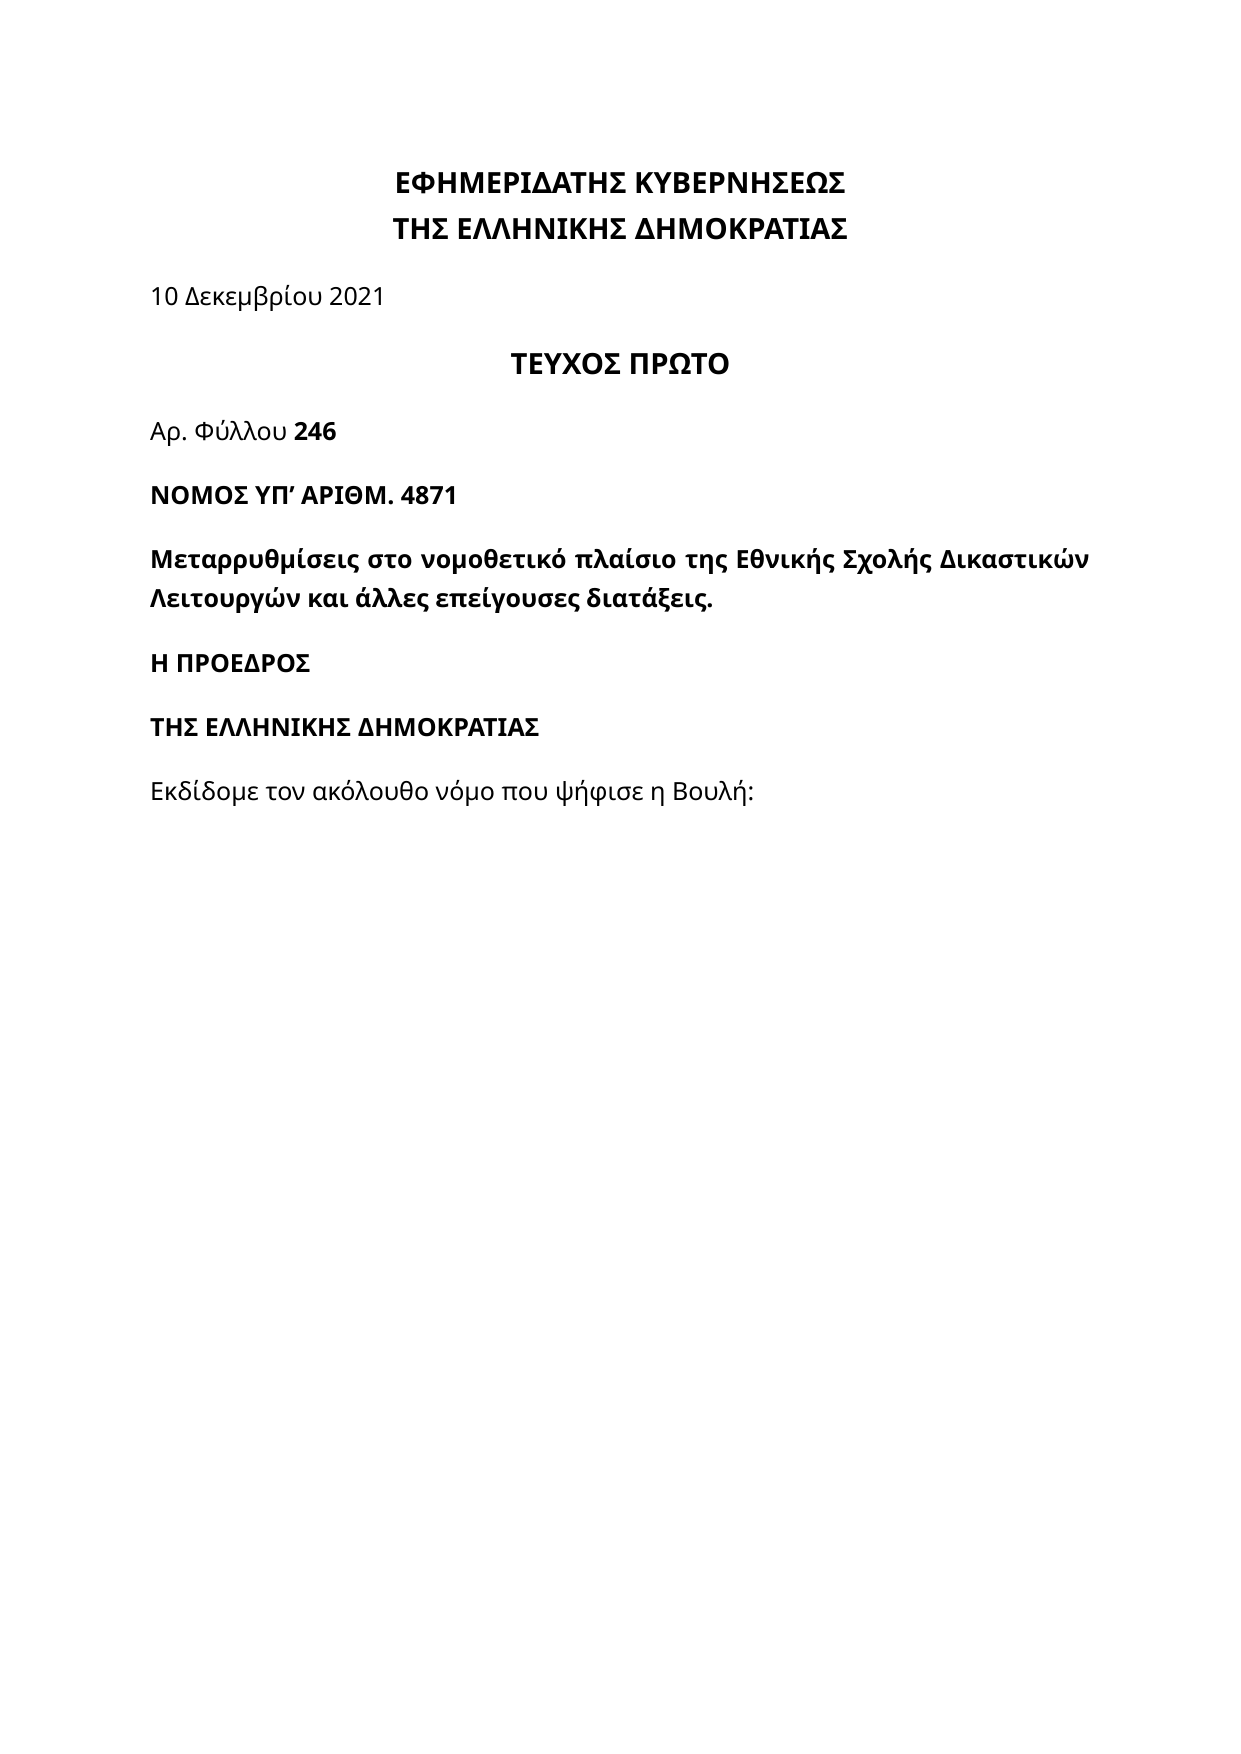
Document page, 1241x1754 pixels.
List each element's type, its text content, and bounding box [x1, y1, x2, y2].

text H ΠΡΟΕΔΡΟΣ [150, 645, 1090, 679]
text ΤΕΥΧΟΣ ΠΡΩΤΟ [150, 343, 1090, 383]
text Εκδίδομε τον ακόλουθο νόμο που ψήφισε η Βουλή: [150, 773, 1090, 808]
text NOMOΣ ΥΠ’ ΑΡΙΘΜ. 4871 [150, 478, 1090, 512]
text ΤΗΣ ΕΛΛΗΝΙΚΗΣ ΔΗΜΟΚΡΑΤΙΑΣ [150, 709, 1090, 743]
text Αρ. Φύλλου 246 [150, 413, 1090, 448]
text Μεταρρυθμίσεις στο νομοθετικό πλαίσιο της Εθνικής Σχολής Δικαστικών Λειτουργών και άλλες επείγουσες διατάξεις. [150, 542, 1090, 615]
text ΕΦΗΜΕΡΙ∆ΑΤΗΣ ΚΥΒΕΡΝΗΣΕΩΣ ΤΗΣ ΕΛΛΗΝΙΚΗΣ ∆ΗΜΟΚΡΑΤΙΑΣ [150, 162, 1090, 248]
text 10 Δεκεμβρίου 2021 [150, 279, 1090, 313]
